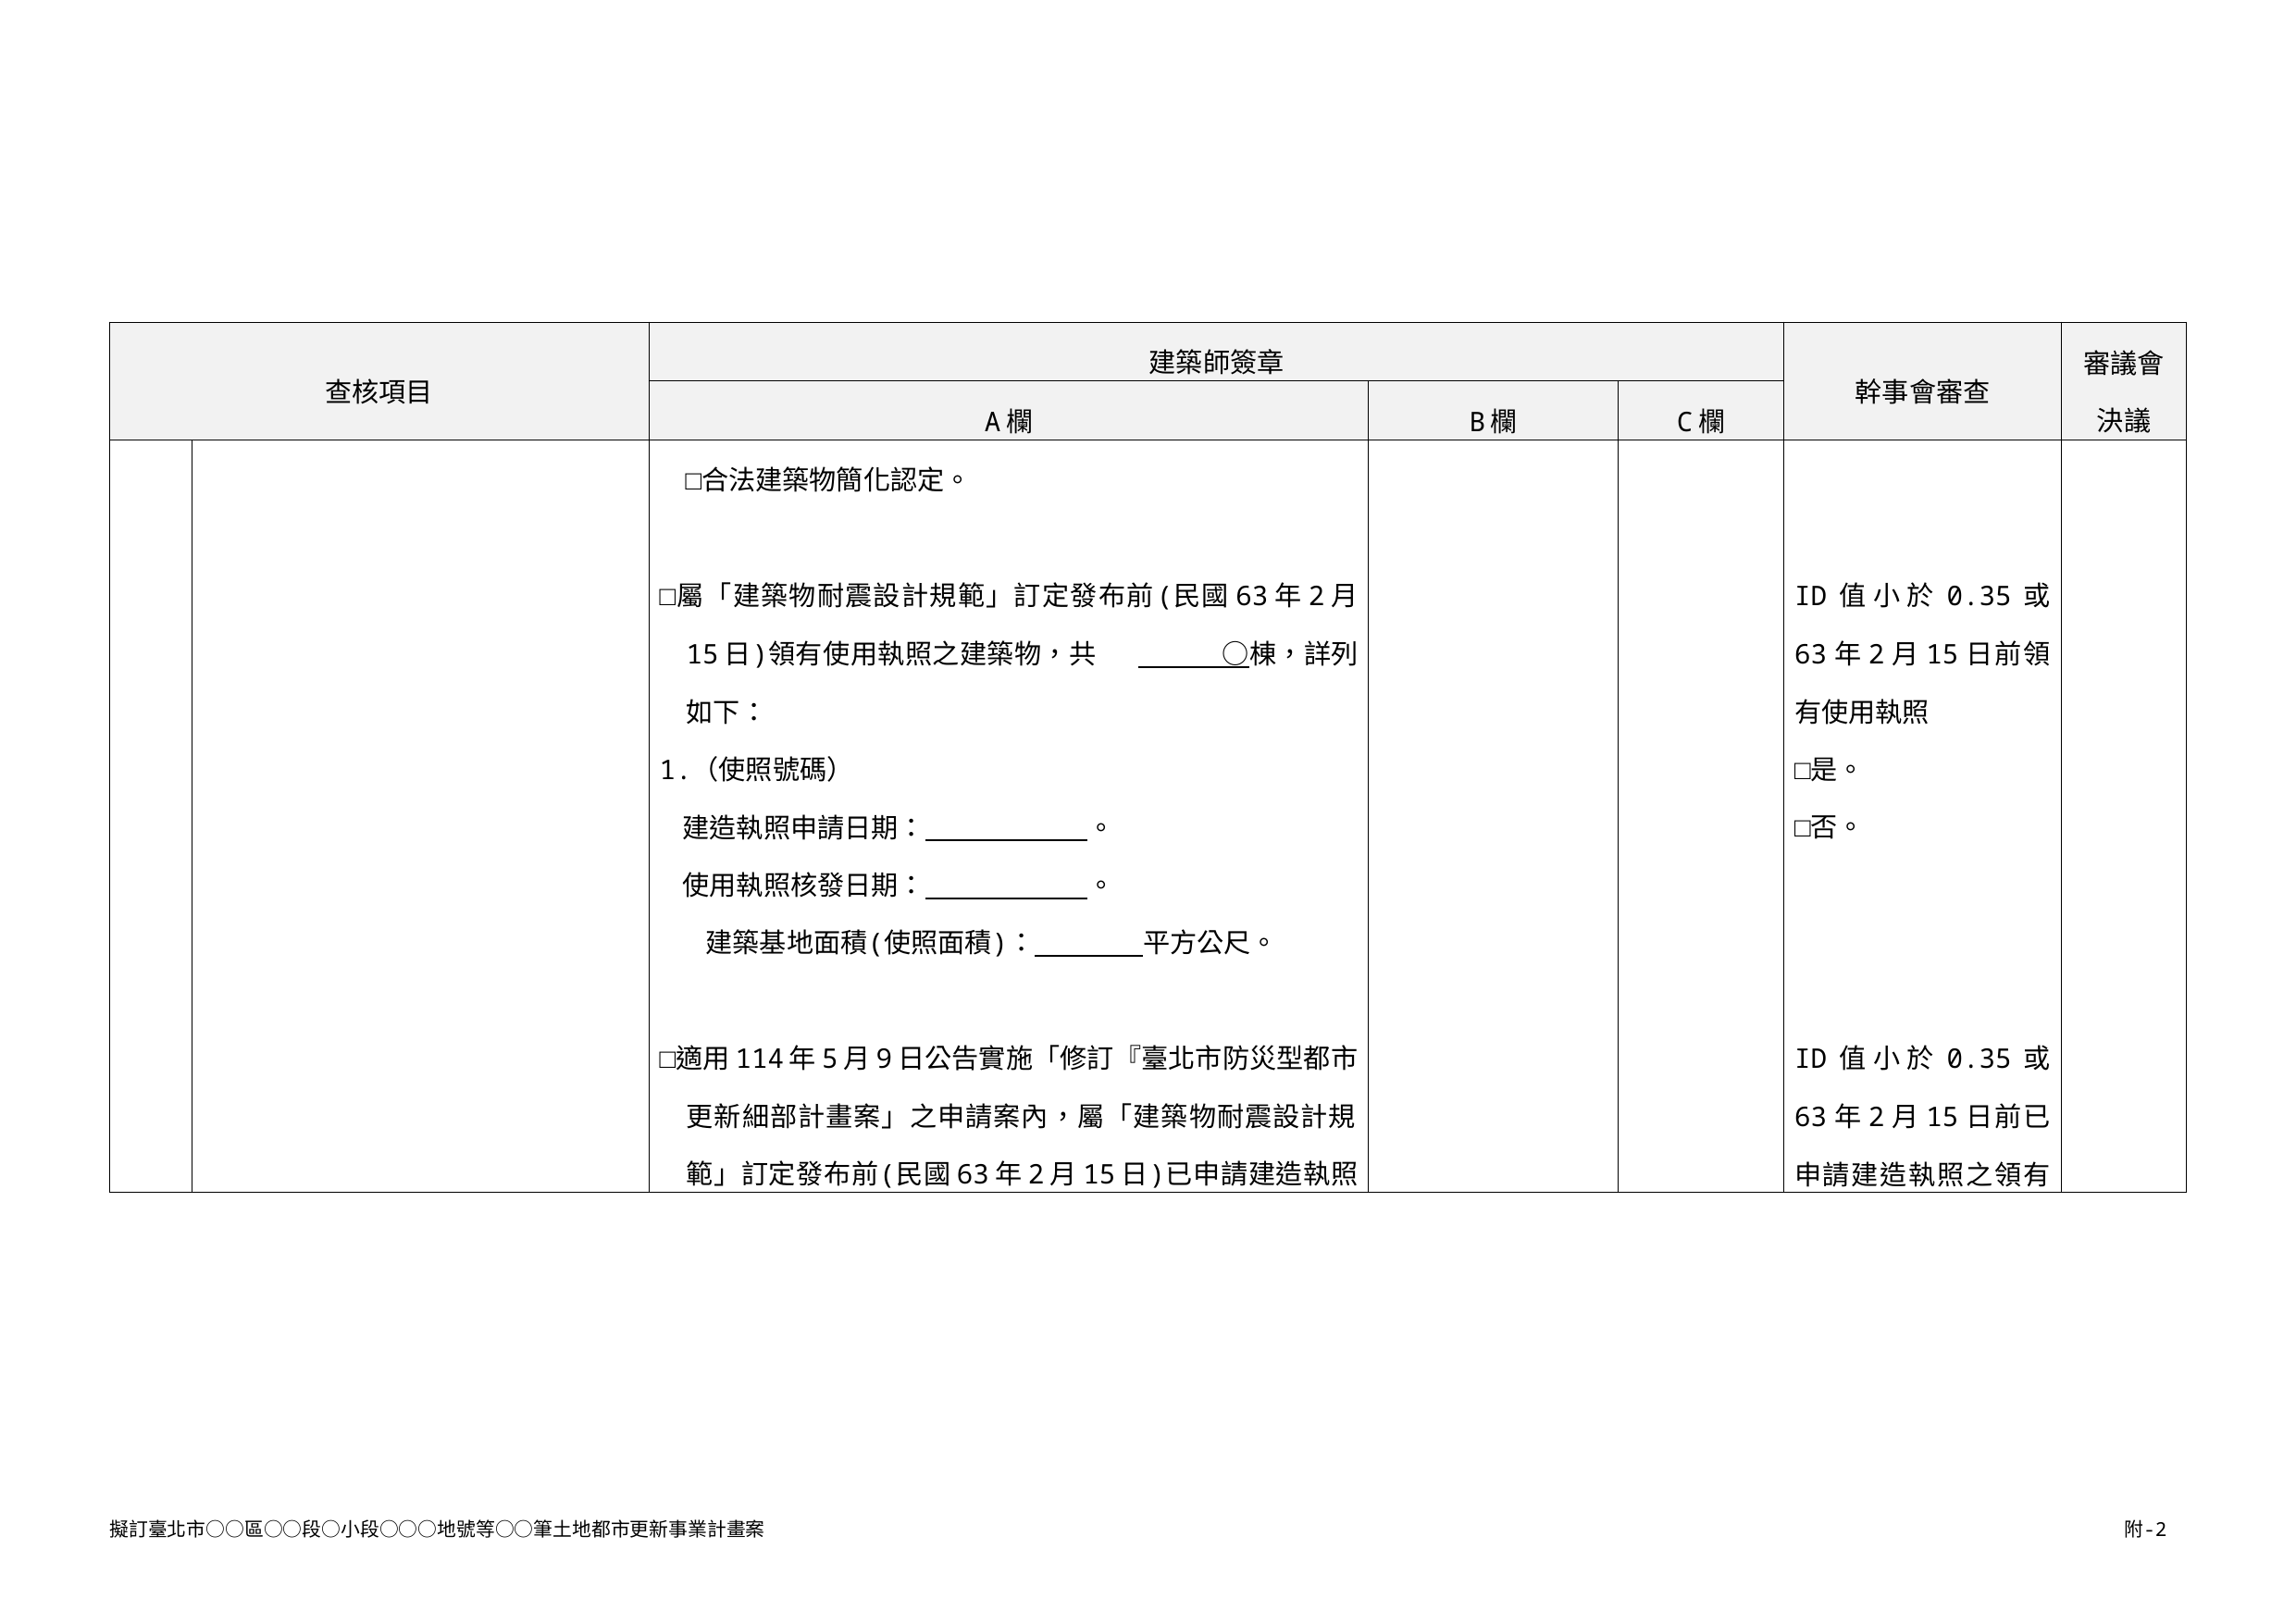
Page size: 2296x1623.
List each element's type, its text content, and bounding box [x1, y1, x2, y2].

table_cell C欄 [1619, 381, 1783, 439]
table_header 審議會決議 [2062, 323, 2186, 439]
table_cell [110, 440, 192, 1192]
table_cell [2062, 440, 2186, 1192]
table_cell ID值小於0.35或63年2月15日前領有使用執照 □是。 □否。 ID值小於0.35或63年2月15日前已申請建造執照之領有 [1784, 440, 2061, 1192]
table_header 查核項目 [110, 323, 649, 439]
table_header 建築師簽章 [650, 323, 1783, 380]
table_cell □合法建築物簡化認定。 □屬「建築物耐震設計規範」訂定發布前(民國63年2月15日)領有使用執照之建築物，共 ○棟，詳列如下： 1.（使照號碼） 建造執照申請日期： 。 使用執照核發日期： 。 建築基地面積(使照面積)： 平方公尺。 □適用114年5月9日公告實施「修訂『臺北市防災型都市更新細部計畫案」之申請案內，屬「建築物耐震設計規範」訂定發布前(民國63年2月15日)已申請建造執照 [650, 440, 1368, 1192]
table_cell [192, 440, 649, 1192]
table_cell A欄 [650, 381, 1368, 439]
table_cell [1369, 440, 1618, 1192]
table_header 幹事會審查 [1784, 323, 2061, 439]
table_cell [1619, 440, 1783, 1192]
table_cell B欄 [1369, 381, 1618, 439]
